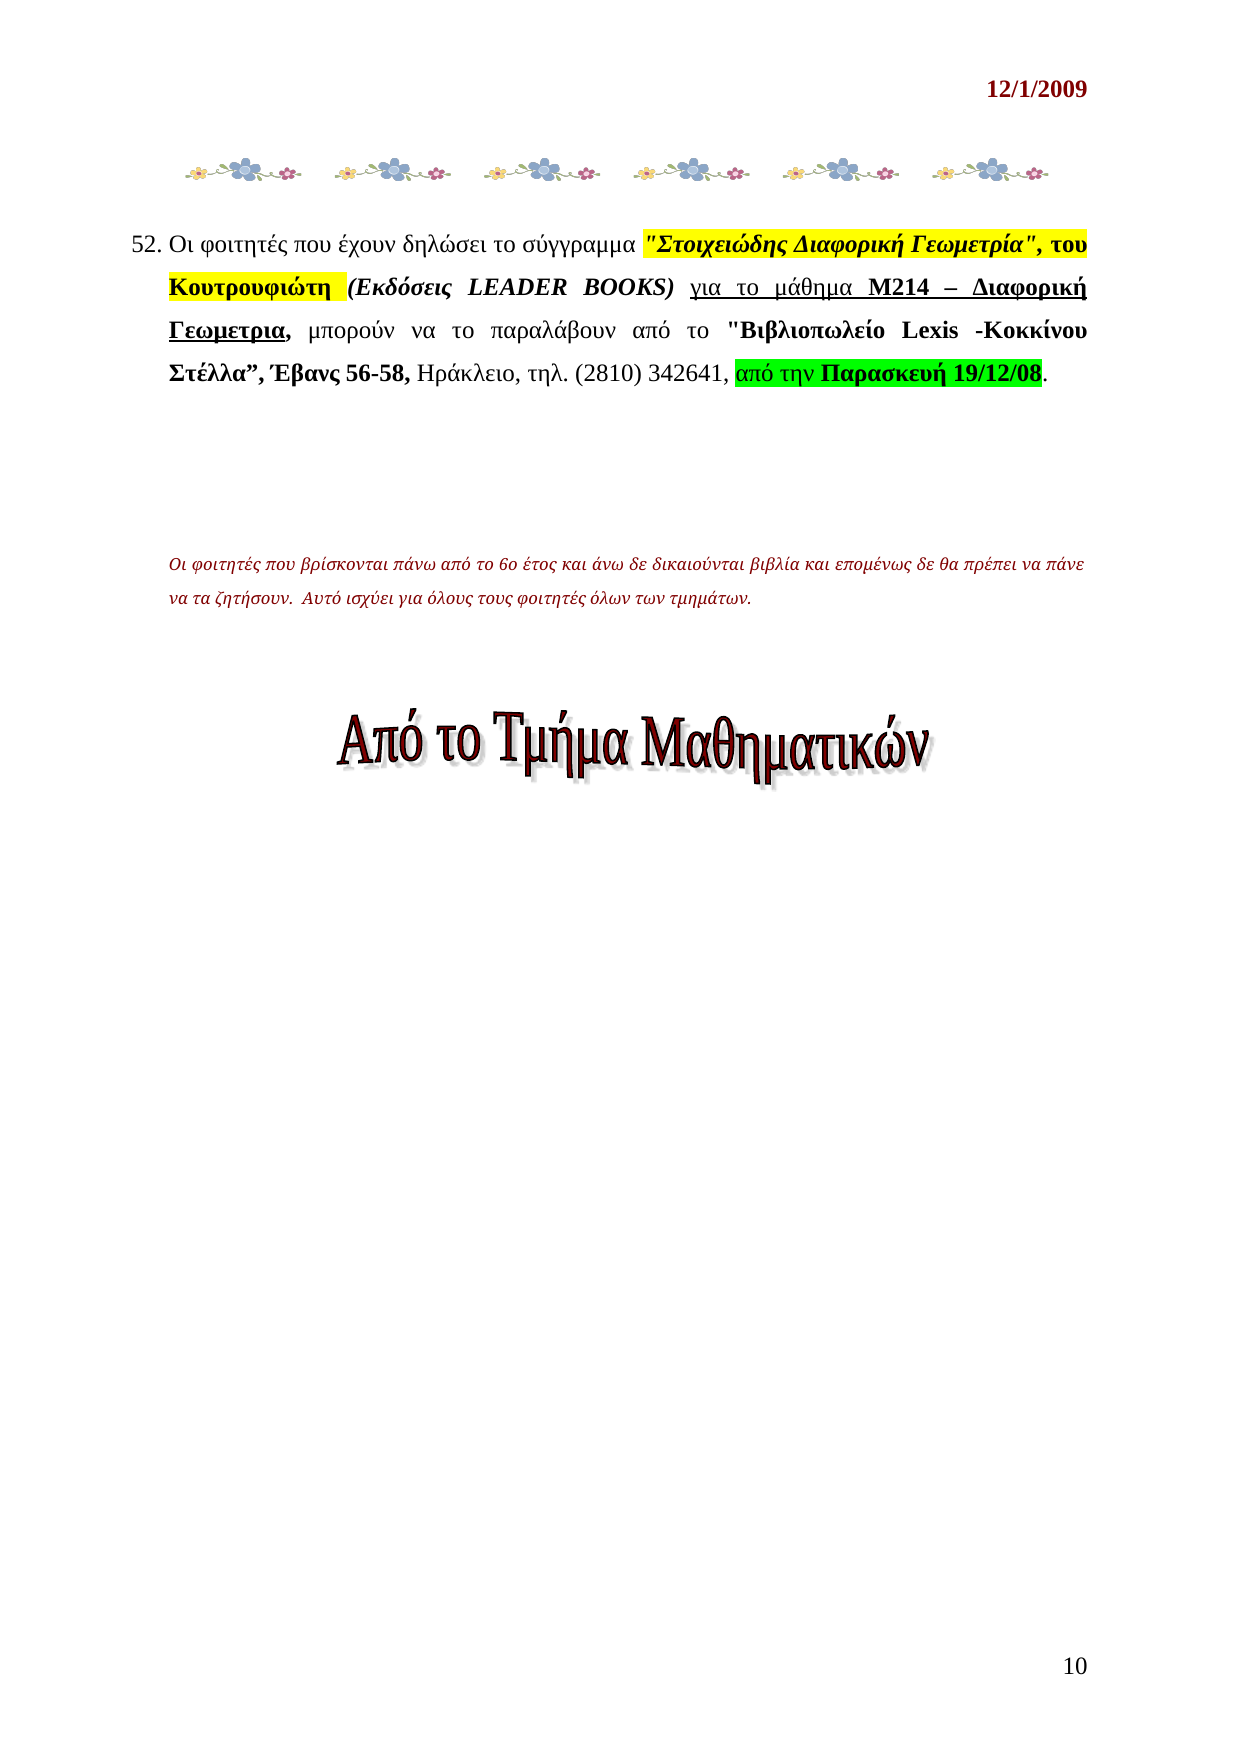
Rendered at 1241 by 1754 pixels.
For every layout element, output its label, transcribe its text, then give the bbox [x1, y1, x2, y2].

picture [484, 158, 601, 181]
picture [633, 158, 750, 181]
picture [334, 158, 451, 181]
picture [782, 158, 899, 181]
picture [185, 158, 302, 181]
picture [932, 158, 1049, 181]
text Οι φοιτητές που βρίσκονται πάνω από το 6ο έτος και άνω δε δικαιούνται βιβλία και επομένως δε θα πρέπει να πάνε να τα ζητήσουν. Αυτό ισχύει για όλους τους φοιτητές όλων των τμημάτων. [169, 552, 1087, 609]
list Οι φοιτητές που έχουν δηλώσει το σύγγραμμα "Στοιχειώδης Διαφορική Γεωμετρία", του Κουτρουφιώτη (Εκδόσεις LEADER BOOKS) για το μάθημα Μ214 – Διαφορική Γεωμετρια, μπορούν να το παραλάβουν από το "Βιβλιοπωλείο Lexis -Κοκκίνου Στέλλα”, Έβανς 56-58, Ηράκλειο, τηλ. (2810) 342641, από την Παρασκευή 19/12/08. [131, 229, 1087, 387]
